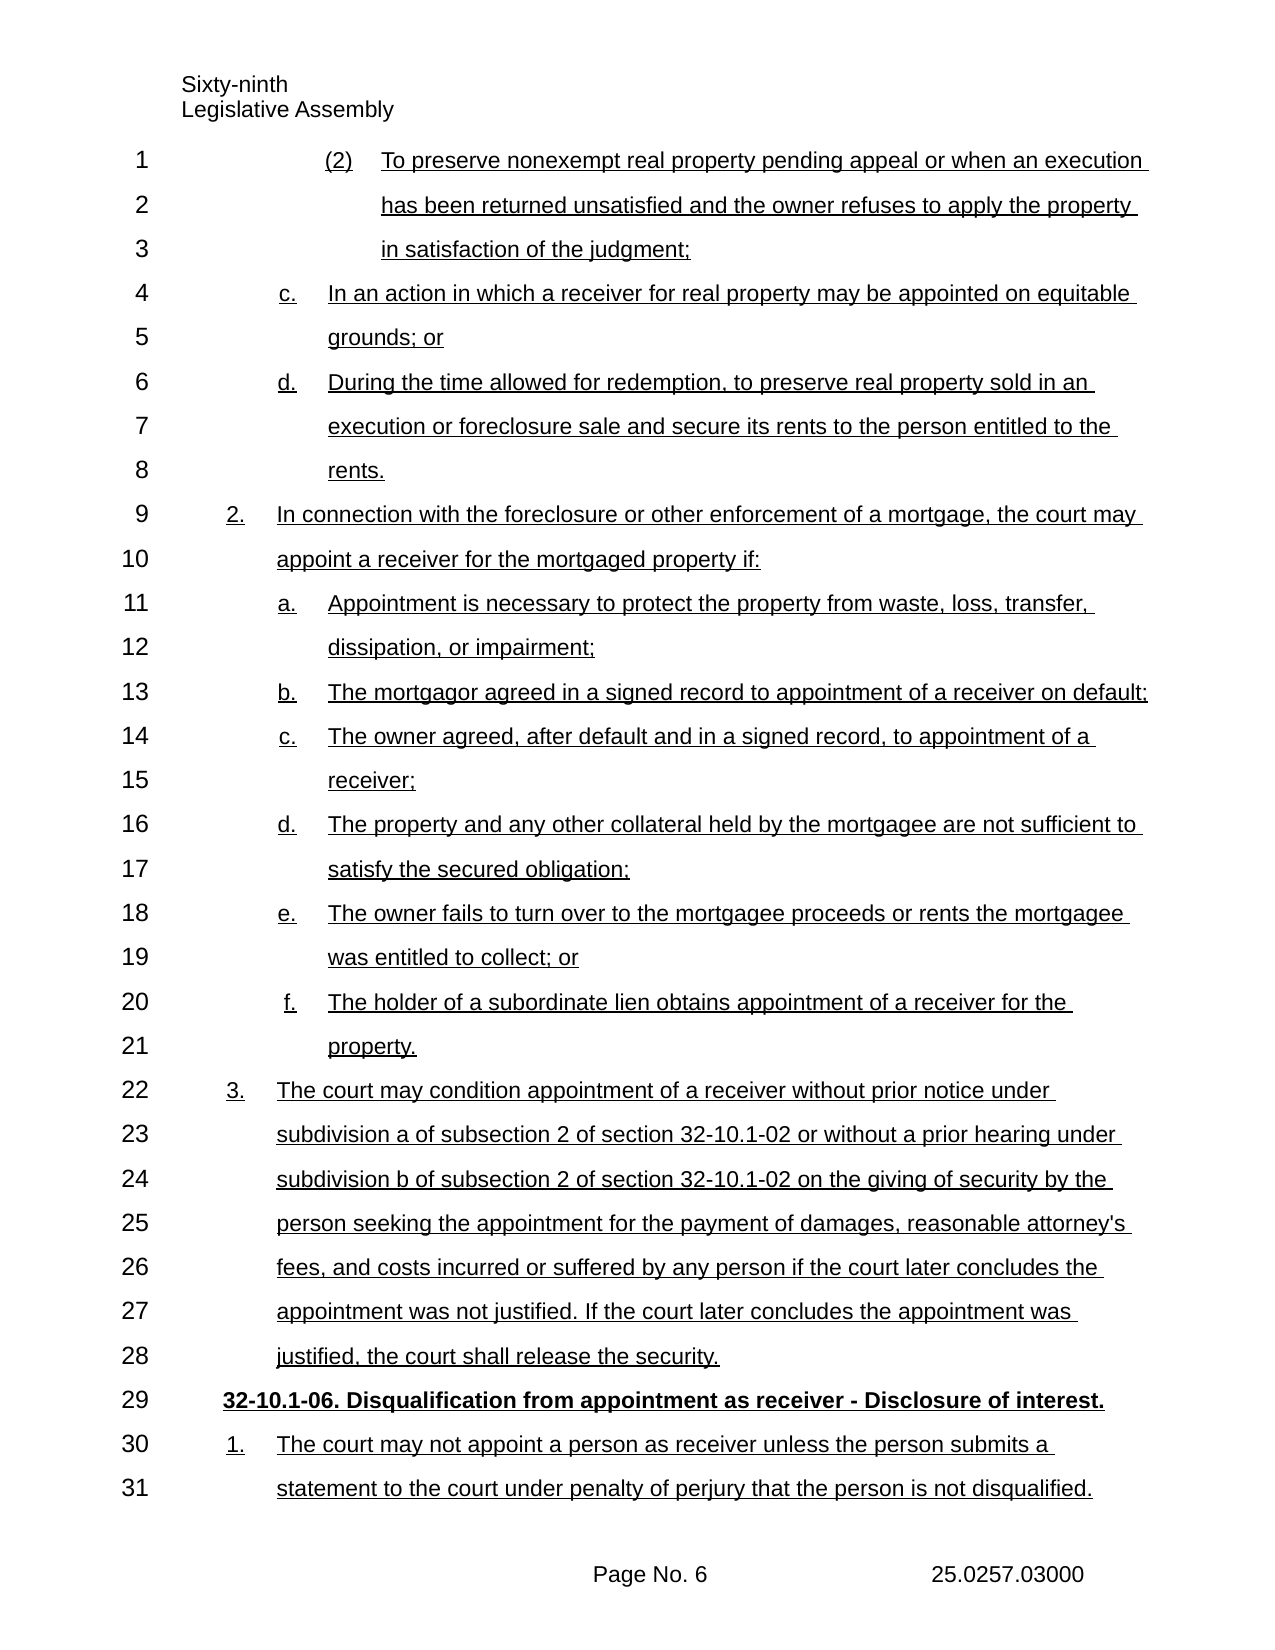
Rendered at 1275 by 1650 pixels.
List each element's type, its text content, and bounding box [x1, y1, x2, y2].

text 3. The court may condition appointment of a receiver without prior notice under subdivision a of subsection 2 of section 32‑10.1‑02 or without a prior hearing under subdivision b of subsection 2 of section 32‑10.1‑02 on the giving of security by the person seeking the appointment for the payment of damages, reasonable attorney's fees, and costs incurred or suffered by any person if the court later concludes the appointment was not justified. If the court later concludes the appointment was justified, the court shall release the security. [181, 1063, 1154, 1373]
text c. In an action in which a receiver for real property may be appointed on equitable grounds; or [181, 266, 1154, 355]
text a. Appointment is necessary to protect the property from waste, loss, transfer, dissipation, or impairment; [181, 576, 1154, 664]
text d. During the time allowed for redemption, to preserve real property sold in an execution or foreclosure sale and secure its rents to the person entitled to the rents. [181, 355, 1154, 487]
text 2. In connection with the foreclosure or other enforcement of a mortgage, the court may appoint a receiver for the mortgaged property if: [181, 487, 1154, 576]
subtitle 32‑10.1‑06. Disqualification from appointment as receiver - Disclosure of interest. [181, 1373, 1154, 1417]
text d. The property and any other collateral held by the mortgagee are not sufficient to satisfy the secured obligation; [181, 797, 1154, 886]
text e. The owner fails to turn over to the mortgagee proceeds or rents the mortgagee was entitled to collect; or [181, 886, 1154, 974]
text (2) To preserve nonexempt real property pending appeal or when an execution has been returned unsatisfied and the owner refuses to apply the property in satisfaction of the judgment; [181, 133, 1154, 266]
text c. The owner agreed, after default and in a signed record, to appointment of a receiver; [181, 709, 1154, 797]
text b. The mortgagor agreed in a signed record to appointment of a receiver on default; [181, 664, 1154, 709]
text 1. The court may not appoint a person as receiver unless the person submits a statement to the court under penalty of perjury that the person is not disqualified. [181, 1417, 1154, 1506]
text f. The holder of a subordinate lien obtains appointment of a receiver for the property. [181, 974, 1154, 1063]
